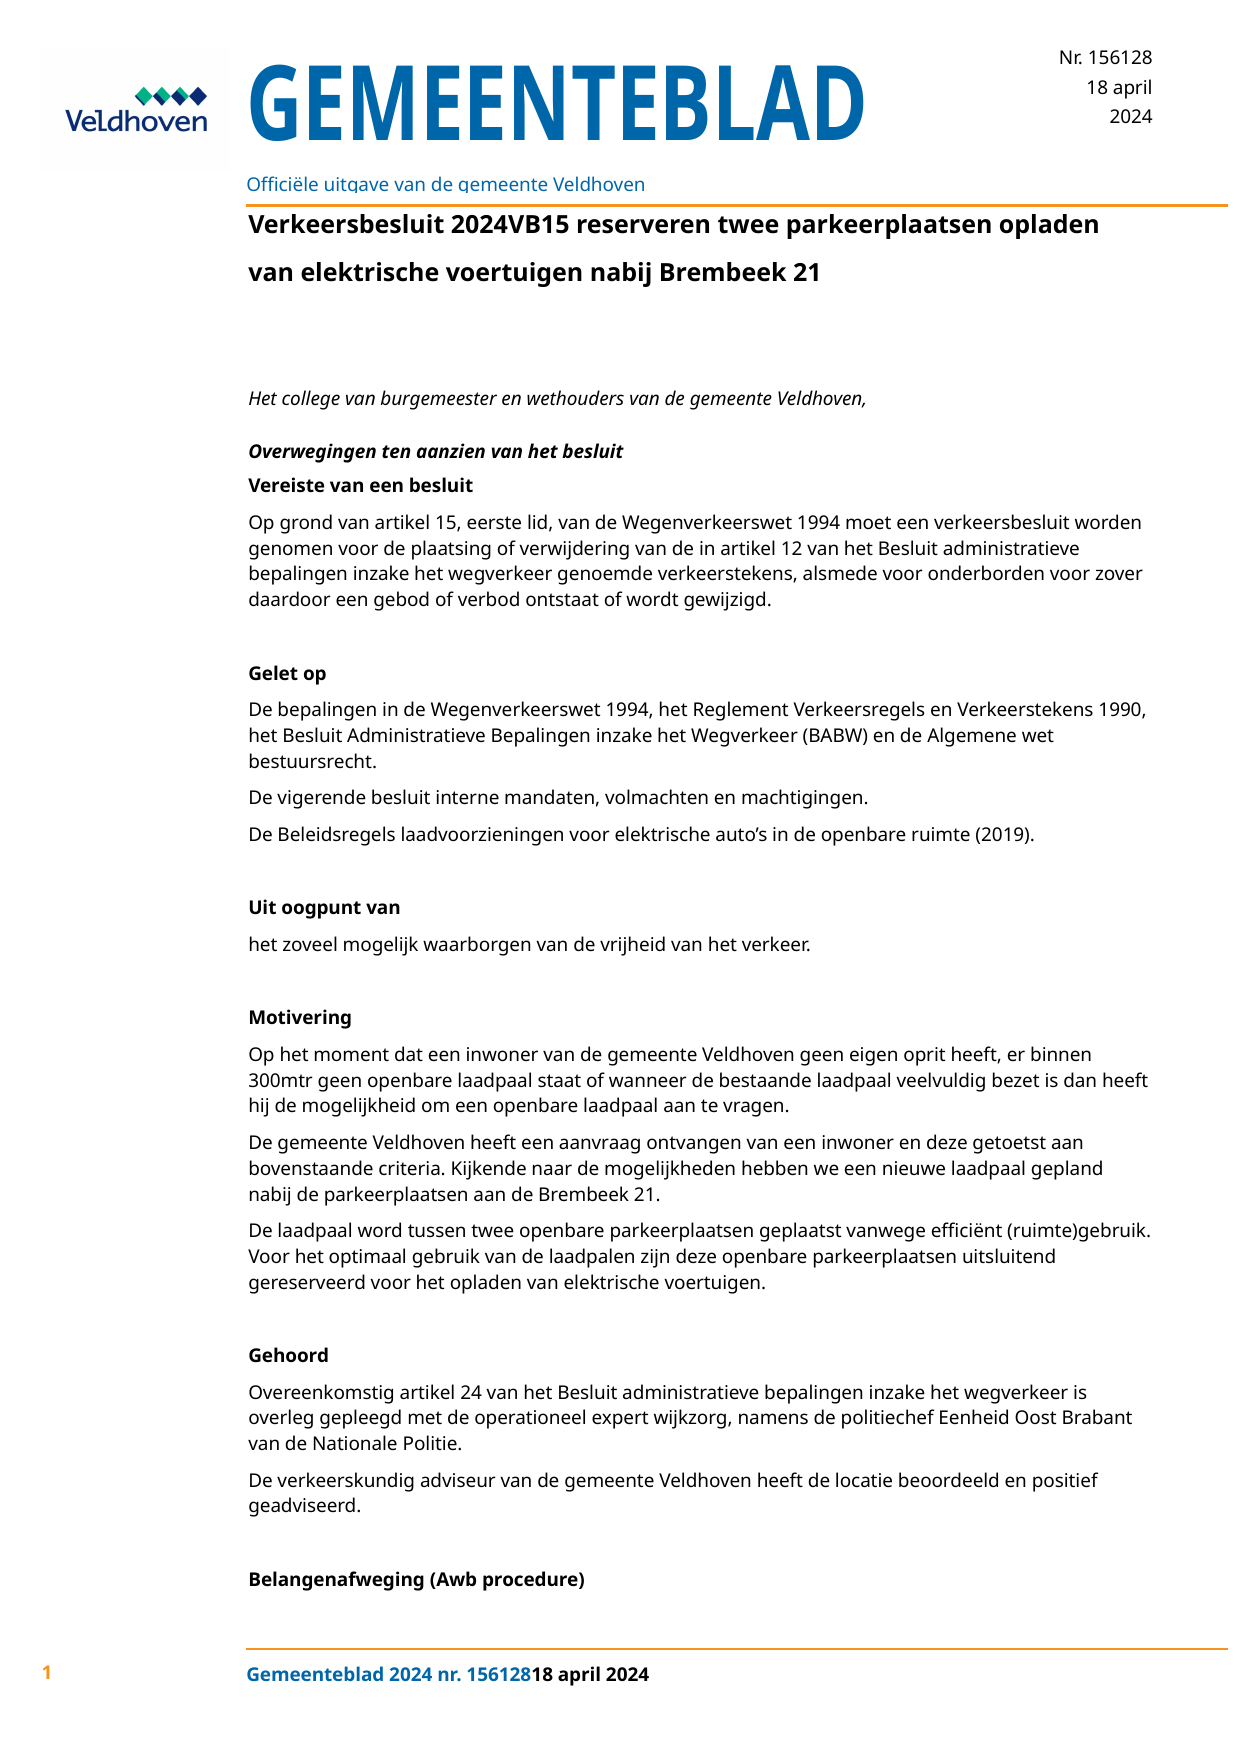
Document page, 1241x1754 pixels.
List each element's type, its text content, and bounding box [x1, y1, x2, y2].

text De Beleidsregels laadvoorzieningen voor elektrische auto’s in de openbare ruimte (2019). [248, 821, 1152, 847]
text Gelet op [248, 660, 1152, 685]
text Het college van burgemeester en wethouders van de gemeente Veldhoven, [248, 386, 1152, 411]
text De laadpaal word tussen twee openbare parkeerplaatsen geplaatst vanwege efficiënt (ruimte)gebruik. Voor het optimaal gebruik van de laadpalen zijn deze openbare parkeerplaatsen uitsluitend gereserveerd voor het opladen van elektrische voertuigen. [248, 1217, 1152, 1294]
text De verkeerskundig adviseur van de gemeente Veldhoven heeft de locatie beoordeeld en positief geadviseerd. [248, 1467, 1152, 1518]
text het zoveel mogelijk waarborgen van de vrijheid van het verkeer. [248, 931, 1152, 957]
text De gemeente Veldhoven heeft een aanvraag ontvangen van een inwoner en deze getoetst aan bovenstaande criteria. Kijkende naar de mogelijkheden hebben we een nieuwe laadpaal gepland nabij de parkeerplaatsen aan de Brembeek 21. [248, 1129, 1152, 1206]
text Verkeersbesluit 2024VB15 reserveren twee parkeerplaatsen opladen van elektrische voertuigen nabij Brembeek 21 [248, 207, 1152, 288]
text Gehoord [248, 1342, 1152, 1368]
text De vigerende besluit interne mandaten, volmachten en machtigingen. [248, 784, 1152, 810]
text Overeenkomstig artikel 24 van het Besluit administratieve bepalingen inzake het wegverkeer is overleg gepleegd met de operationeel expert wijkzorg, namens de politiechef Eenheid Oost Brabant van de Nationale Politie. [248, 1379, 1152, 1456]
text Uit oogpunt van [248, 894, 1152, 920]
text Belangenafweging (Awb procedure) [248, 1566, 1152, 1592]
text Vereiste van een besluit [248, 472, 1152, 498]
text Motivering [248, 1004, 1152, 1030]
text De bepalingen in de Wegenverkeerswet 1994, het Reglement Verkeersregels en Verkeerstekens 1990, het Besluit Administratieve Bepalingen inzake het Wegverkeer (BABW) en de Algemene wet bestuursrecht. [248, 696, 1152, 773]
text Overwegingen ten aanzien van het besluit [248, 438, 1152, 464]
picture [41, 47, 231, 172]
text Op het moment dat een inwoner van de gemeente Veldhoven geen eigen oprit heeft, er binnen 300mtr geen openbare laadpaal staat of wanneer de bestaande laadpaal veelvuldig bezet is dan heeft hij de mogelijkheid om een openbare laadpaal aan te vragen. [248, 1041, 1152, 1118]
text Op grond van artikel 15, eerste lid, van de Wegenverkeerswet 1994 moet een verkeersbesluit worden genomen voor de plaatsing of verwijdering van de in artikel 12 van het Besluit administratieve bepalingen inzake het wegverkeer genoemde verkeerstekens, alsmede voor onderborden voor zover daardoor een gebod of verbod ontstaat of wordt gewijzigd. [248, 509, 1152, 612]
